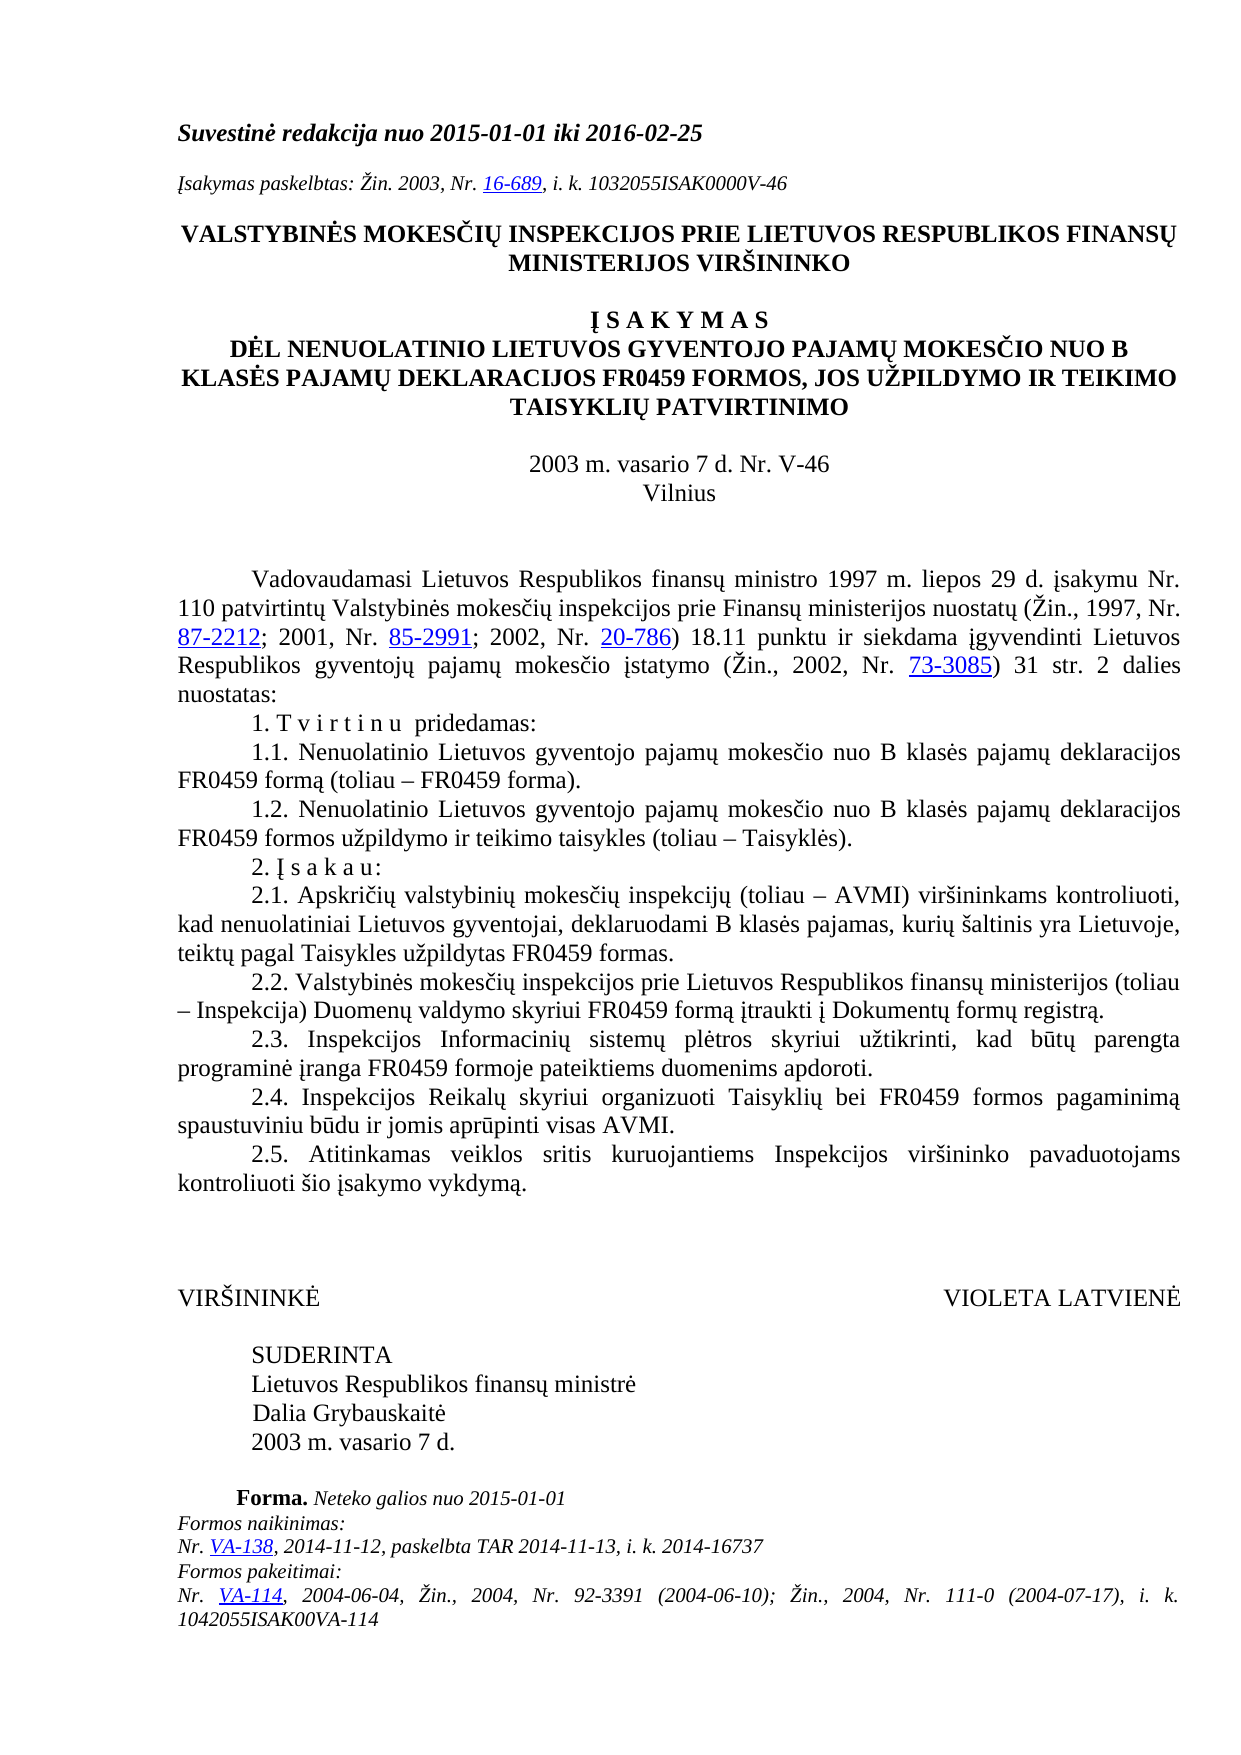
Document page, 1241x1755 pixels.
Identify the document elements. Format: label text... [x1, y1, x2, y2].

text Į S A K Y M A S [177, 305, 1181, 334]
text Suvestinė redakcija nuo 2015-01-01 iki 2016-02-25 [177, 118, 1181, 147]
text 2.3. Inspekcijos Informacinių sistemų plėtros skyriui užtikrinti, kad būtų parengta programinė įranga FR0459 formoje pateiktiems duomenims apdoroti. [177, 1024, 1181, 1082]
text 2. Įsakau: [177, 852, 1181, 880]
text Lietuvos Respublikos finansų ministrė [177, 1369, 1181, 1398]
text VIRŠININKĖ VIOLETA LATVIENĖ [177, 1283, 1181, 1312]
text 1.2. Nenuolatinio Lietuvos gyventojo pajamų mokesčio nuo B klasės pajamų deklaracijos FR0459 formos užpildymo ir teikimo taisykles (toliau – Taisyklės). [177, 794, 1181, 852]
text 2003 m. vasario 7 d. [177, 1427, 1181, 1455]
text SUDERINTA [177, 1340, 1181, 1369]
text Formos pakeitimai: [177, 1558, 1181, 1583]
text 2.2. Valstybinės mokesčių inspekcijos prie Lietuvos Respublikos finansų ministerijos (toliau – Inspekcija) Duomenų valdymo skyriui FR0459 formą įtraukti į Dokumentų formų registrą. [177, 967, 1181, 1024]
text 2003 m. vasario 7 d. Nr. V-46 [177, 449, 1181, 478]
text Nr. VA-114, 2004-06-04, Žin., 2004, Nr. 92-3391 (2004-06-10); Žin., 2004, Nr. 111-0 (2004-07-17), i. k. 1042055ISAK00VA-114 [177, 1583, 1181, 1631]
text VALSTYBINĖS MOKESČIŲ INSPEKCIJOS PRIE LIETUVOS RESPUBLIKOS FINANSŲ MINISTERIJOS VIRŠININKO [177, 219, 1181, 277]
text Vadovaudamasi Lietuvos Respublikos finansų ministro 1997 m. liepos 29 d. įsakymu Nr. 110 patvirtintų Valstybinės mokesčių inspekcijos prie Finansų ministerijos nuostatų (Žin., 1997, Nr. 87-2212; 2001, Nr. 85-2991; 2002, Nr. 20-786) 18.11 punktu ir siekdama įgyvendinti Lietuvos Respublikos gyventojų pajamų mokesčio įstatymo (Žin., 2002, Nr. 73-3085) 31 str. 2 dalies nuostatas: [177, 564, 1181, 708]
text 1.1. Nenuolatinio Lietuvos gyventojo pajamų mokesčio nuo B klasės pajamų deklaracijos FR0459 formą (toliau – FR0459 forma). [177, 737, 1181, 794]
text Dalia Grybauskaitė [177, 1398, 1181, 1427]
text Nr. VA-138, 2014-11-12, paskelbta TAR 2014-11-13, i. k. 2014-16737 [177, 1534, 1181, 1558]
text 1. Tvirtinu pridedamas: [177, 708, 1181, 737]
text 2.4. Inspekcijos Reikalų skyriui organizuoti Taisyklių bei FR0459 formos pagaminimą spaustuviniu būdu ir jomis aprūpinti visas AVMI. [177, 1082, 1181, 1139]
text Forma. Neteko galios nuo 2015-01-01 [177, 1484, 1181, 1510]
text 2.5. Atitinkamas veiklos sritis kuruojantiems Inspekcijos viršininko pavaduotojams kontroliuoti šio įsakymo vykdymą. [177, 1139, 1181, 1197]
text DĖL NENUOLATINIO LIETUVOS GYVENTOJO PAJAMŲ MOKESČIO NUO B KLASĖS PAJAMŲ DEKLARACIJOS FR0459 FORMOS, JOS UŽPILDYMO IR TEIKIMO TAISYKLIŲ PATVIRTINIMO [177, 334, 1181, 420]
text Formos naikinimas: [177, 1510, 1181, 1534]
text Įsakymas paskelbtas: Žin. 2003, Nr. 16-689, i. k. 1032055ISAK0000V-46 [177, 171, 1181, 195]
text Vilnius [177, 478, 1181, 507]
text 2.1. Apskričių valstybinių mokesčių inspekcijų (toliau – AVMI) viršininkams kontroliuoti, kad nenuolatiniai Lietuvos gyventojai, deklaruodami B klasės pajamas, kurių šaltinis yra Lietuvoje, teiktų pagal Taisykles užpildytas FR0459 formas. [177, 880, 1181, 967]
